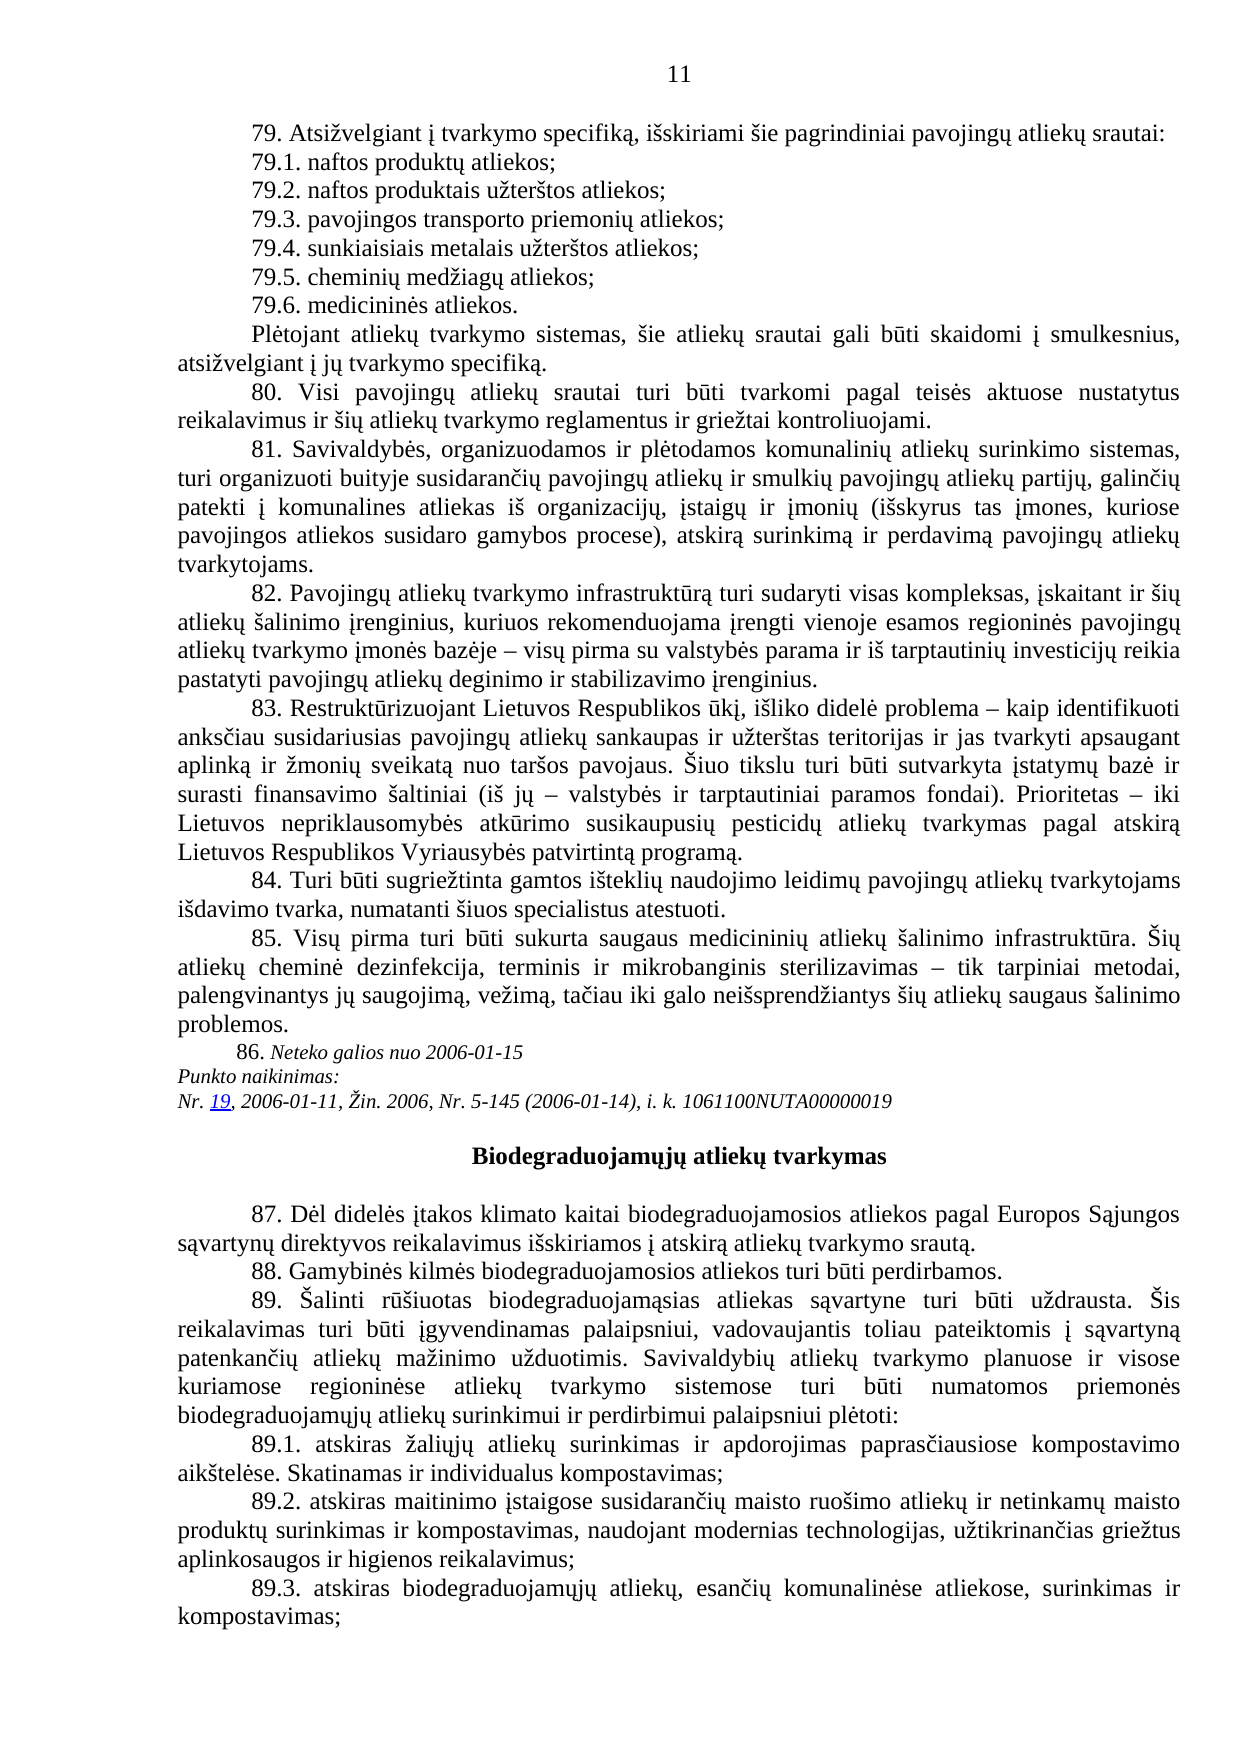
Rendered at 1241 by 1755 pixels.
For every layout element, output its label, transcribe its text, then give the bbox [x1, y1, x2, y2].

text 79.1. naftos produktų atliekos; [177, 147, 1181, 176]
text 79.3. pavojingos transporto priemonių atliekos; [177, 204, 1181, 233]
text 81. Savivaldybės, organizuodamos ir plėtodamos komunalinių atliekų surinkimo sistemas, turi organizuoti buityje susidarančių pavojingų atliekų ir smulkių pavojingų atliekų partijų, galinčių patekti į komunalines atliekas iš organizacijų, įstaigų ir įmonių (išskyrus tas įmones, kuriose pavojingos atliekos susidaro gamybos procese), atskirą surinkimą ir perdavimą pavojingų atliekų tvarkytojams. [177, 434, 1181, 578]
text 84. Turi būti sugriežtinta gamtos išteklių naudojimo leidimų pavojingų atliekų tvarkytojams išdavimo tvarka, numatanti šiuos specialistus atestuoti. [177, 866, 1181, 923]
text Nr. 19, 2006-01-11, Žin. 2006, Nr. 5-145 (2006-01-14), i. k. 1061100NUTA00000019 [177, 1088, 1181, 1113]
text 88. Gamybinės kilmės biodegraduojamosios atliekos turi būti perdirbamos. [177, 1256, 1181, 1285]
text 79.5. cheminių medžiagų atliekos; [177, 262, 1181, 291]
text 79.6. medicininės atliekos. [177, 291, 1181, 319]
text 87. Dėl didelės įtakos klimato kaitai biodegraduojamosios atliekos pagal Europos Sąjungos sąvartynų direktyvos reikalavimus išskiriamos į atskirą atliekų tvarkymo srautą. [177, 1199, 1181, 1256]
text 89.2. atskiras maitinimo įstaigose susidarančių maisto ruošimo atliekų ir netinkamų maisto produktų surinkimas ir kompostavimas, naudojant modernias technologijas, užtikrinančias griežtus aplinkosaugos ir higienos reikalavimus; [177, 1486, 1181, 1573]
text 83. Restruktūrizuojant Lietuvos Respublikos ūkį, išliko didelė problema – kaip identifikuoti anksčiau susidariusias pavojingų atliekų sankaupas ir užterštas teritorijas ir jas tvarkyti apsaugant aplinką ir žmonių sveikatą nuo taršos pavojaus. Šiuo tikslu turi būti sutvarkyta įstatymų bazė ir surasti finansavimo šaltiniai (iš jų – valstybės ir tarptautiniai paramos fondai). Prioritetas – iki Lietuvos nepriklausomybės atkūrimo susikaupusių pesticidų atliekų tvarkymas pagal atskirą Lietuvos Respublikos Vyriausybės patvirtintą programą. [177, 693, 1181, 866]
text 89. Šalinti rūšiuotas biodegraduojamąsias atliekas sąvartyne turi būti uždrausta. Šis reikalavimas turi būti įgyvendinamas palaipsniui, vadovaujantis toliau pateiktomis į sąvartyną patenkančių atliekų mažinimo užduotimis. Savivaldybių atliekų tvarkymo planuose ir visose kuriamose regioninėse atliekų tvarkymo sistemose turi būti numatomos priemonės biodegraduojamųjų atliekų surinkimui ir perdirbimui palaipsniui plėtoti: [177, 1285, 1181, 1429]
text 82. Pavojingų atliekų tvarkymo infrastruktūrą turi sudaryti visas kompleksas, įskaitant ir šių atliekų šalinimo įrenginius, kuriuos rekomenduojama įrengti vienoje esamos regioninės pavojingų atliekų tvarkymo įmonės bazėje – visų pirma su valstybės parama ir iš tarptautinių investicijų reikia pastatyti pavojingų atliekų deginimo ir stabilizavimo įrenginius. [177, 578, 1181, 693]
text Punkto naikinimas: [177, 1064, 1181, 1088]
text 85. Visų pirma turi būti sukurta saugaus medicininių atliekų šalinimo infrastruktūra. Šių atliekų cheminė dezinfekcija, terminis ir mikrobanginis sterilizavimas – tik tarpiniai metodai, palengvinantys jų saugojimą, vežimą, tačiau iki galo neišsprendžiantys šių atliekų saugaus šalinimo problemos. [177, 923, 1181, 1038]
text 79. Atsižvelgiant į tvarkymo specifiką, išskiriami šie pagrindiniai pavojingų atliekų srautai: [177, 118, 1181, 147]
text 80. Visi pavojingų atliekų srautai turi būti tvarkomi pagal teisės aktuose nustatytus reikalavimus ir šių atliekų tvarkymo reglamentus ir griežtai kontroliuojami. [177, 377, 1181, 434]
text 89.3. atskiras biodegraduojamųjų atliekų, esančių komunalinėse atliekose, surinkimas ir kompostavimas; [177, 1573, 1181, 1630]
text 79.2. naftos produktais užterštos atliekos; [177, 176, 1181, 204]
text 79.4. sunkiaisiais metalais užterštos atliekos; [177, 233, 1181, 262]
text 86. Neteko galios nuo 2006-01-15 [177, 1038, 1181, 1064]
text 89.1. atskiras žaliųjų atliekų surinkimas ir apdorojimas paprasčiausiose kompostavimo aikštelėse. Skatinamas ir individualus kompostavimas; [177, 1429, 1181, 1486]
text Plėtojant atliekų tvarkymo sistemas, šie atliekų srautai gali būti skaidomi į smulkesnius, atsižvelgiant į jų tvarkymo specifiką. [177, 319, 1181, 377]
text Biodegraduojamųjų atliekų tvarkymas [177, 1141, 1181, 1170]
